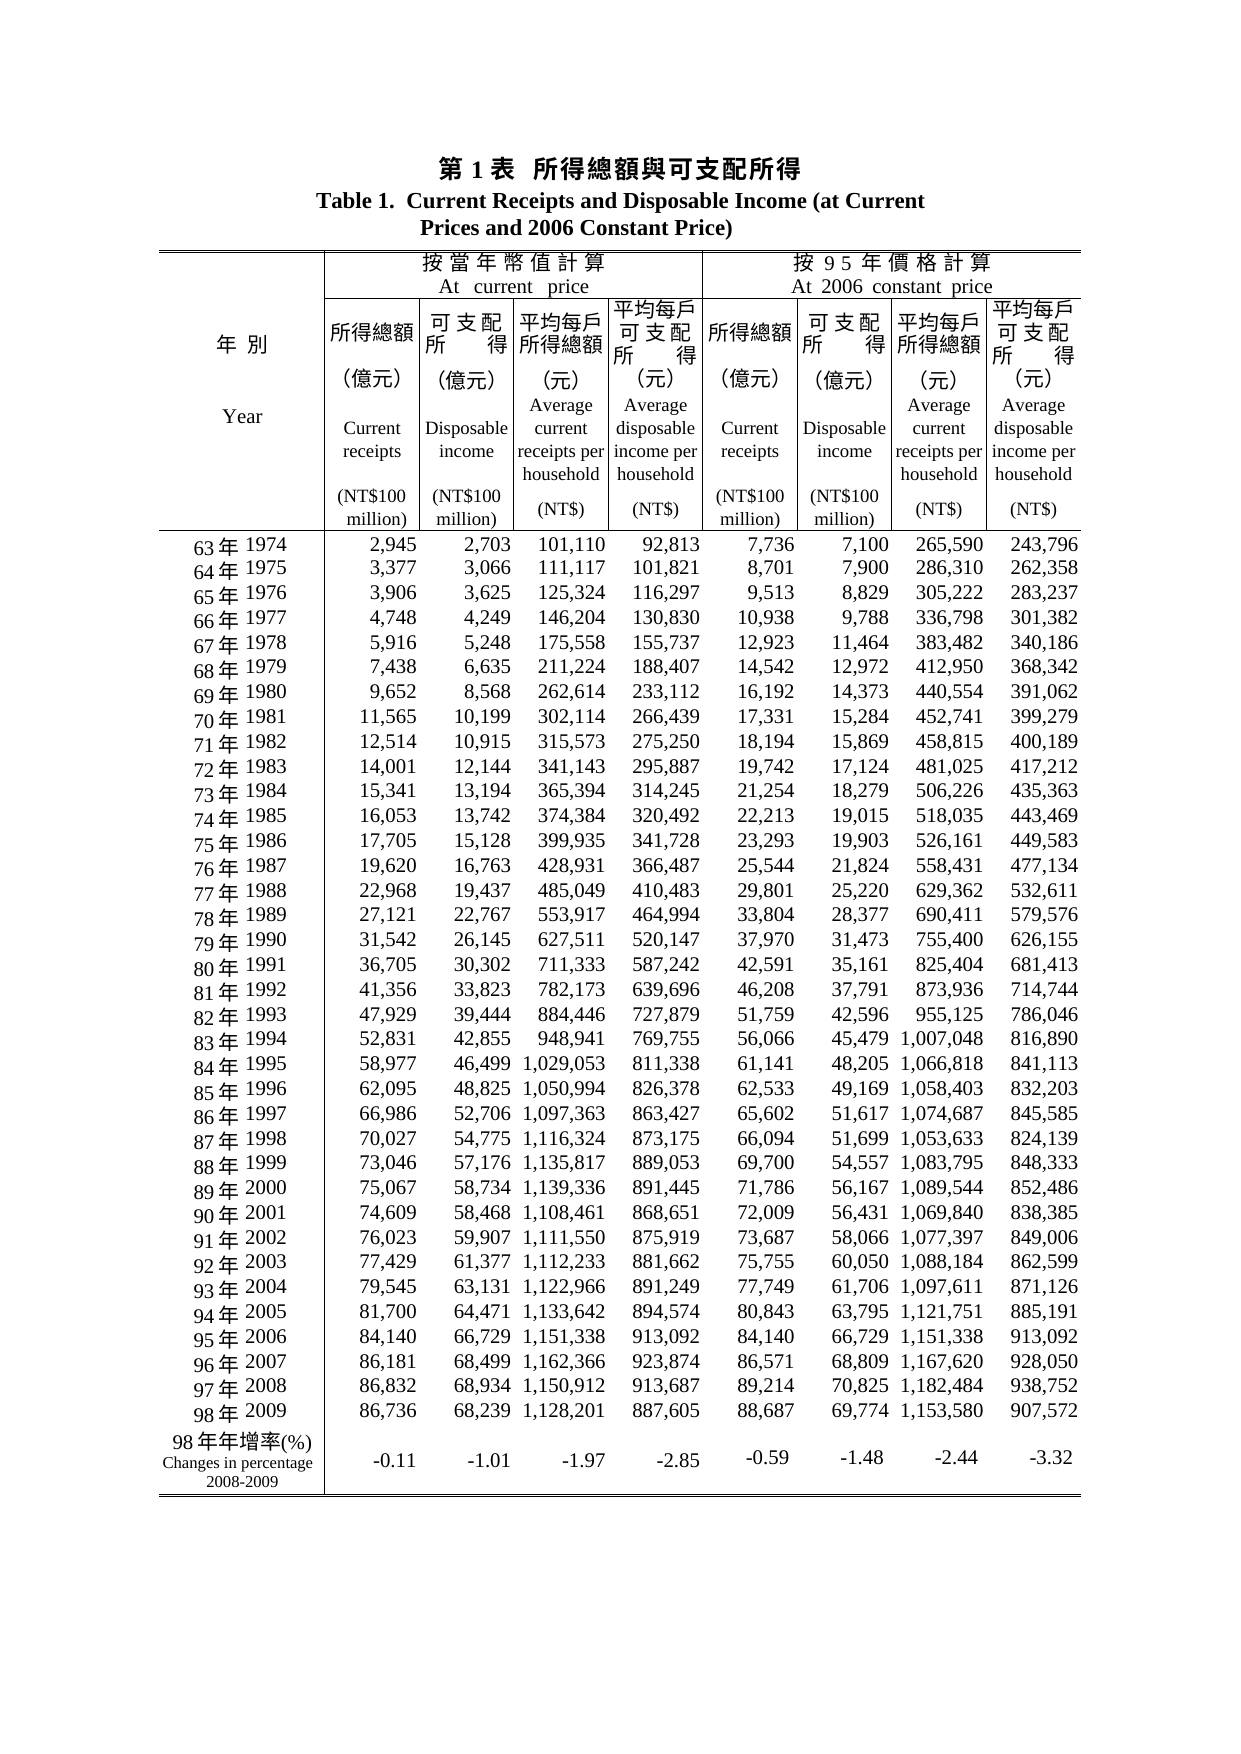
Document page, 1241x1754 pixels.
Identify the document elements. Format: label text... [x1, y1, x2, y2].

table_cell 69,700 [703, 1150, 797, 1175]
table_cell 78年 [159, 902, 242, 927]
table_cell 452,741 [892, 704, 986, 729]
table_cell 86年 [159, 1101, 242, 1125]
table_cell 72年 [159, 754, 242, 778]
table_cell 28,377 [797, 902, 892, 927]
table_cell 18,194 [703, 729, 797, 753]
table_cell 891,445 [608, 1175, 703, 1200]
table_cell 881,662 [608, 1249, 703, 1274]
table_cell 10,915 [419, 729, 514, 753]
table_cell 7,438 [325, 654, 419, 679]
table_cell 31,473 [797, 927, 892, 952]
table_cell [325, 1423, 419, 1435]
table_cell 887,605 [608, 1398, 703, 1423]
table_cell 9,788 [797, 605, 892, 629]
table_cell 88年 [159, 1150, 242, 1175]
table_cell 2007 [242, 1349, 324, 1373]
table_cell 12,514 [325, 729, 419, 753]
table_cell 98年年增率(%) Changes in percentage 2008-2009 [159, 1435, 324, 1494]
table_cell 2000 [242, 1175, 324, 1200]
table_cell 889,053 [608, 1150, 703, 1175]
table_cell 485,049 [514, 878, 608, 902]
table_cell 1992 [242, 977, 324, 1001]
table_cell 63,131 [419, 1274, 514, 1299]
table_cell 平均每戶所得總額 （元） [892, 299, 986, 393]
table_cell 1,116,324 [514, 1125, 608, 1150]
table_cell 873,936 [892, 977, 986, 1001]
table_cell 188,407 [608, 654, 703, 679]
table_cell 10,938 [703, 605, 797, 629]
table_cell 1979 [242, 654, 324, 679]
table_cell 558,431 [892, 853, 986, 877]
table_cell 所得總額 （億元） [703, 299, 797, 393]
table_cell 7,100 [797, 531, 892, 555]
table_cell 913,092 [608, 1324, 703, 1348]
table_cell 1,083,795 [892, 1150, 986, 1175]
table_cell 13,194 [419, 778, 514, 803]
table_cell 58,066 [797, 1225, 892, 1249]
table_cell 48,825 [419, 1076, 514, 1101]
table_cell 79年 [159, 927, 242, 952]
table_cell 714,744 [986, 977, 1081, 1001]
table_cell [797, 1423, 892, 1435]
table_cell [159, 1423, 242, 1435]
table_cell -2.44 [892, 1435, 986, 1494]
table_cell 891,249 [608, 1274, 703, 1299]
table_cell 873,175 [608, 1125, 703, 1150]
table_cell 340,186 [986, 630, 1081, 654]
table_cell 9,652 [325, 679, 419, 704]
table_cell 52,831 [325, 1026, 419, 1051]
table_cell 1977 [242, 605, 324, 629]
table_cell Disposable income (NT$100 million) [798, 393, 891, 530]
table_cell 435,363 [986, 778, 1081, 803]
table_cell 2004 [242, 1274, 324, 1299]
table_cell 627,511 [514, 927, 608, 952]
table_cell 64,471 [419, 1299, 514, 1324]
table_cell 400,189 [986, 729, 1081, 753]
table_cell 1974 [242, 531, 324, 555]
table_cell 1,122,966 [514, 1274, 608, 1299]
table_cell 72,009 [703, 1200, 797, 1224]
table_cell 458,815 [892, 729, 986, 753]
table_cell 1,074,687 [892, 1101, 986, 1125]
table_cell 8,568 [419, 679, 514, 704]
table_cell 302,114 [514, 704, 608, 729]
table_cell 711,333 [514, 952, 608, 977]
table_cell 1,088,184 [892, 1249, 986, 1274]
table_cell 626,155 [986, 927, 1081, 952]
table_cell 17,331 [703, 704, 797, 729]
table_cell 98年 [159, 1398, 242, 1423]
table_cell 1985 [242, 803, 324, 828]
table_cell 14,373 [797, 679, 892, 704]
table_cell 520,147 [608, 927, 703, 952]
table_cell 1,162,366 [514, 1349, 608, 1373]
table_cell 68,934 [419, 1373, 514, 1398]
table_cell 1,167,620 [892, 1349, 986, 1373]
table_cell 913,092 [986, 1324, 1081, 1348]
table_cell 4,249 [419, 605, 514, 629]
table_cell 可 支 配所 得 （億元） [798, 299, 891, 393]
table_cell 46,208 [703, 977, 797, 1001]
table_cell 66年 [159, 605, 242, 629]
table_cell 30,302 [419, 952, 514, 977]
table_cell 826,378 [608, 1076, 703, 1101]
table_cell 按當年幣值計算 At current price [325, 253, 702, 298]
table_cell 862,599 [986, 1249, 1081, 1274]
table_cell 81,700 [325, 1299, 419, 1324]
table_cell 36,705 [325, 952, 419, 977]
table_cell 1,053,633 [892, 1125, 986, 1150]
table_cell 76,023 [325, 1225, 419, 1249]
table_cell -2.85 [608, 1435, 703, 1494]
table_cell 368,342 [986, 654, 1081, 679]
table_cell Current receipts (NT$100 million) [703, 393, 797, 530]
table_cell 399,279 [986, 704, 1081, 729]
table_cell 786,046 [986, 1001, 1081, 1026]
table_cell 77,749 [703, 1274, 797, 1299]
table_header 第1表 所得總額與可支配所得 [159, 150, 1081, 187]
table_cell 60,050 [797, 1249, 892, 1274]
table_cell 838,385 [986, 1200, 1081, 1224]
table_cell 481,025 [892, 754, 986, 778]
table_cell 1988 [242, 878, 324, 902]
table_cell 1980 [242, 679, 324, 704]
table_cell 88,687 [703, 1398, 797, 1423]
table_cell Disposable income (NT$100 million) [420, 393, 513, 530]
table_cell 84年 [159, 1051, 242, 1076]
table_cell 3,066 [419, 555, 514, 580]
table_cell 82年 [159, 1001, 242, 1026]
table_cell 1976 [242, 580, 324, 605]
table_cell 3,377 [325, 555, 419, 580]
table_cell 283,237 [986, 580, 1081, 605]
table_cell 948,941 [514, 1026, 608, 1051]
table_cell 1,069,840 [892, 1200, 986, 1224]
table_cell 2006 [242, 1324, 324, 1348]
table_cell 83年 [159, 1026, 242, 1051]
table_cell 15,341 [325, 778, 419, 803]
table_cell 61,141 [703, 1051, 797, 1076]
table_cell [892, 1423, 986, 1435]
table_cell 80年 [159, 952, 242, 977]
table_cell 443,469 [986, 803, 1081, 828]
table_cell 69,774 [797, 1398, 892, 1423]
table_cell 383,482 [892, 630, 986, 654]
table_cell 86,571 [703, 1349, 797, 1373]
table_cell 579,576 [986, 902, 1081, 927]
table_cell 727,879 [608, 1001, 703, 1026]
table_cell 913,687 [608, 1373, 703, 1398]
table_cell 506,226 [892, 778, 986, 803]
table_cell 211,224 [514, 654, 608, 679]
table_cell 440,554 [892, 679, 986, 704]
table_cell 639,696 [608, 977, 703, 1001]
table_cell 16,053 [325, 803, 419, 828]
table_cell 412,950 [892, 654, 986, 679]
table_cell 1983 [242, 754, 324, 778]
table_cell 73,687 [703, 1225, 797, 1249]
table_cell 12,923 [703, 630, 797, 654]
table_cell 25,544 [703, 853, 797, 877]
table_cell 51,759 [703, 1001, 797, 1026]
table_cell 1,097,611 [892, 1274, 986, 1299]
table_cell 70,027 [325, 1125, 419, 1150]
table_cell 1,029,053 [514, 1051, 608, 1076]
table_cell 449,583 [986, 828, 1081, 853]
table_cell 63,795 [797, 1299, 892, 1324]
table_cell 77年 [159, 878, 242, 902]
table_cell 681,413 [986, 952, 1081, 977]
table_cell 1,077,397 [892, 1225, 986, 1249]
table_cell 42,591 [703, 952, 797, 977]
table_cell 1,112,233 [514, 1249, 608, 1274]
table_cell 12,144 [419, 754, 514, 778]
table_cell 374,384 [514, 803, 608, 828]
table_cell 391,062 [986, 679, 1081, 704]
table_cell 可 支 配所 得 （億元） [420, 299, 513, 393]
table_cell 399,935 [514, 828, 608, 853]
table_cell 15,284 [797, 704, 892, 729]
table_cell 7,736 [703, 531, 797, 555]
table_cell -0.11 [325, 1435, 419, 1494]
table_cell 59,907 [419, 1225, 514, 1249]
table_cell 1982 [242, 729, 324, 753]
table_cell 7,900 [797, 555, 892, 580]
table_cell 25,220 [797, 878, 892, 902]
table_cell 1,139,336 [514, 1175, 608, 1200]
table_cell -0.59 [703, 1435, 797, 1494]
table_cell 29,801 [703, 878, 797, 902]
table_cell 410,483 [608, 878, 703, 902]
table_cell 365,394 [514, 778, 608, 803]
table_cell 2002 [242, 1225, 324, 1249]
table_cell 22,968 [325, 878, 419, 902]
table_cell [159, 253, 324, 298]
table_cell 1991 [242, 952, 324, 977]
table_cell [514, 1423, 608, 1435]
table_cell 1,135,817 [514, 1150, 608, 1175]
table_cell 31,542 [325, 927, 419, 952]
table_cell 175,558 [514, 630, 608, 654]
table_cell 66,729 [419, 1324, 514, 1348]
table_cell 年 別 [159, 298, 324, 393]
table_cell 19,437 [419, 878, 514, 902]
table_cell 1990 [242, 927, 324, 952]
table_cell 37,970 [703, 927, 797, 952]
table_cell 825,404 [892, 952, 986, 977]
table_cell 16,763 [419, 853, 514, 877]
table_cell 875,919 [608, 1225, 703, 1249]
table_cell 17,705 [325, 828, 419, 853]
table_cell 526,161 [892, 828, 986, 853]
table_cell 101,821 [608, 555, 703, 580]
table_cell 518,035 [892, 803, 986, 828]
table_cell 75,067 [325, 1175, 419, 1200]
table_cell 11,565 [325, 704, 419, 729]
table_cell 41,356 [325, 977, 419, 1001]
table_cell 6,635 [419, 654, 514, 679]
table_cell 301,382 [986, 605, 1081, 629]
table_cell 42,596 [797, 1001, 892, 1026]
table_cell 9,513 [703, 580, 797, 605]
table_cell 平均每戶可 支 配所 得 （元） [609, 299, 702, 393]
table_cell 243,796 [986, 531, 1081, 555]
table_cell 341,143 [514, 754, 608, 778]
table_cell 62,533 [703, 1076, 797, 1101]
table_cell 871,126 [986, 1274, 1081, 1299]
table_cell 314,245 [608, 778, 703, 803]
table_cell 428,931 [514, 853, 608, 877]
table_cell 690,411 [892, 902, 986, 927]
table_cell 58,468 [419, 1200, 514, 1224]
table_cell -1.97 [514, 1435, 608, 1494]
table_cell 26,145 [419, 927, 514, 952]
table_cell 96年 [159, 1349, 242, 1373]
table_cell 8,701 [703, 555, 797, 580]
table_cell 80,843 [703, 1299, 797, 1324]
table_cell 12,972 [797, 654, 892, 679]
table_cell 101,110 [514, 531, 608, 555]
table_cell 58,734 [419, 1175, 514, 1200]
table_cell 868,651 [608, 1200, 703, 1224]
table_cell 84,140 [703, 1324, 797, 1348]
table_cell 37,791 [797, 977, 892, 1001]
table_cell 2003 [242, 1249, 324, 1274]
table_cell 85年 [159, 1076, 242, 1101]
table_cell 417,212 [986, 754, 1081, 778]
table_cell 1,121,751 [892, 1299, 986, 1324]
table_cell 74,609 [325, 1200, 419, 1224]
table_cell 146,204 [514, 605, 608, 629]
table_cell 按95年價格計算 At 2006 constant price [703, 253, 1081, 298]
table_cell -1.48 [797, 1435, 892, 1494]
table_cell 286,310 [892, 555, 986, 580]
table_cell 1,089,544 [892, 1175, 986, 1200]
table_cell 66,986 [325, 1101, 419, 1125]
table_cell 84,140 [325, 1324, 419, 1348]
table_cell 81年 [159, 977, 242, 1001]
table_cell 4,748 [325, 605, 419, 629]
table_cell 841,113 [986, 1051, 1081, 1076]
table_cell [986, 1423, 1081, 1435]
table_cell 87年 [159, 1125, 242, 1150]
table_cell [703, 1423, 797, 1435]
table_cell 341,728 [608, 828, 703, 853]
table_cell 19,903 [797, 828, 892, 853]
table_cell 262,358 [986, 555, 1081, 580]
table_cell 1,153,580 [892, 1398, 986, 1423]
table_cell 92,813 [608, 531, 703, 555]
table_cell 295,887 [608, 754, 703, 778]
table_cell Current receipts (NT$100 million) [325, 393, 419, 530]
table_cell [419, 1423, 514, 1435]
table_cell 2008 [242, 1373, 324, 1398]
table_cell 93年 [159, 1274, 242, 1299]
table_cell 61,377 [419, 1249, 514, 1274]
table_cell 1997 [242, 1101, 324, 1125]
table_cell Average current receipts per household (NT$) [892, 393, 986, 530]
table_cell 832,203 [986, 1076, 1081, 1101]
table_cell 58,977 [325, 1051, 419, 1076]
table_cell 27,121 [325, 902, 419, 927]
table_cell 1,050,994 [514, 1076, 608, 1101]
table_cell 266,439 [608, 704, 703, 729]
table_cell 366,487 [608, 853, 703, 877]
table_cell Table 1. Current Receipts and Disposable Income (at Current Prices and 2006 Constant Price) [159, 188, 1081, 250]
table_cell 1999 [242, 1150, 324, 1175]
table_cell 16,192 [703, 679, 797, 704]
table_cell 845,585 [986, 1101, 1081, 1125]
table_cell 2009 [242, 1398, 324, 1423]
table_cell 71,786 [703, 1175, 797, 1200]
table_cell 33,804 [703, 902, 797, 927]
table_cell 111,117 [514, 555, 608, 580]
table_cell 1978 [242, 630, 324, 654]
table_cell 265,590 [892, 531, 986, 555]
table_cell 89年 [159, 1175, 242, 1200]
table_cell 73年 [159, 778, 242, 803]
table_cell 65年 [159, 580, 242, 605]
table_cell 66,094 [703, 1125, 797, 1150]
table_cell 1989 [242, 902, 324, 927]
table_cell 629,362 [892, 878, 986, 902]
table_cell 2,945 [325, 531, 419, 555]
table_cell 86,832 [325, 1373, 419, 1398]
table_cell 75年 [159, 828, 242, 853]
table_cell 54,775 [419, 1125, 514, 1150]
table_cell 86,736 [325, 1398, 419, 1423]
table_cell 1984 [242, 778, 324, 803]
table_cell 14,542 [703, 654, 797, 679]
table_cell 51,617 [797, 1101, 892, 1125]
table_cell 56,431 [797, 1200, 892, 1224]
table_cell 2001 [242, 1200, 324, 1224]
table_cell 848,333 [986, 1150, 1081, 1175]
table_cell 320,492 [608, 803, 703, 828]
table_cell 70年 [159, 704, 242, 729]
table_cell 39,444 [419, 1001, 514, 1026]
table_cell 1,133,642 [514, 1299, 608, 1324]
table_cell 1,097,363 [514, 1101, 608, 1125]
table_cell 14,001 [325, 754, 419, 778]
table_cell 61,706 [797, 1274, 892, 1299]
table_cell 923,874 [608, 1349, 703, 1373]
table_cell 75,755 [703, 1249, 797, 1274]
table_cell 33,823 [419, 977, 514, 1001]
table_cell 71年 [159, 729, 242, 753]
table_cell 64年 [159, 555, 242, 580]
table_cell 68,499 [419, 1349, 514, 1373]
table_cell 1,182,484 [892, 1373, 986, 1398]
table_cell 849,006 [986, 1225, 1081, 1249]
table_cell 平均每戶所得總額 （元） [514, 299, 608, 393]
table_cell 95年 [159, 1324, 242, 1348]
table_cell 894,574 [608, 1299, 703, 1324]
table_cell 811,338 [608, 1051, 703, 1076]
table_cell 1994 [242, 1026, 324, 1051]
table_cell 1998 [242, 1125, 324, 1150]
table_cell 130,830 [608, 605, 703, 629]
table_cell Average disposable income per household (NT$) [987, 393, 1081, 530]
table_cell 1,007,048 [892, 1026, 986, 1051]
table_cell 57,176 [419, 1150, 514, 1175]
table_cell 54,557 [797, 1150, 892, 1175]
table_cell 1,151,338 [514, 1324, 608, 1348]
table_cell 336,798 [892, 605, 986, 629]
table_cell 67年 [159, 630, 242, 654]
table_cell 464,994 [608, 902, 703, 927]
table_cell -1.01 [419, 1435, 514, 1494]
table_cell 89,214 [703, 1373, 797, 1398]
table_cell 63年 [159, 531, 242, 555]
table_cell 69年 [159, 679, 242, 704]
table_cell 305,222 [892, 580, 986, 605]
table_cell Average disposable income per household (NT$) [609, 393, 702, 530]
table_cell 553,917 [514, 902, 608, 927]
table_cell 852,486 [986, 1175, 1081, 1200]
table_cell 1,108,461 [514, 1200, 608, 1224]
table_cell 94年 [159, 1299, 242, 1324]
table_cell 125,324 [514, 580, 608, 605]
table_cell 18,279 [797, 778, 892, 803]
table_cell 22,213 [703, 803, 797, 828]
table_cell 13,742 [419, 803, 514, 828]
table_cell 19,015 [797, 803, 892, 828]
table_cell 90年 [159, 1200, 242, 1224]
table_cell 824,139 [986, 1125, 1081, 1150]
table_cell 68,239 [419, 1398, 514, 1423]
table_cell 65,602 [703, 1101, 797, 1125]
table_cell 587,242 [608, 952, 703, 977]
table_cell 86,181 [325, 1349, 419, 1373]
table_cell 1995 [242, 1051, 324, 1076]
table_cell 35,161 [797, 952, 892, 977]
table_cell [242, 1423, 324, 1435]
table_cell 1,151,338 [892, 1324, 986, 1348]
table_cell 938,752 [986, 1373, 1081, 1398]
table_cell 2,703 [419, 531, 514, 555]
table_cell 233,112 [608, 679, 703, 704]
table_cell 47,929 [325, 1001, 419, 1026]
table_cell 816,890 [986, 1026, 1081, 1051]
table_cell 70,825 [797, 1373, 892, 1398]
table_cell 62,095 [325, 1076, 419, 1101]
table_cell 1975 [242, 555, 324, 580]
table_cell 19,620 [325, 853, 419, 877]
table_cell 92年 [159, 1249, 242, 1274]
table_cell 907,572 [986, 1398, 1081, 1423]
table_cell 863,427 [608, 1101, 703, 1125]
table_cell 8,829 [797, 580, 892, 605]
table_cell 76年 [159, 853, 242, 877]
table_cell 21,254 [703, 778, 797, 803]
table_cell 1996 [242, 1076, 324, 1101]
table_cell 91年 [159, 1225, 242, 1249]
table_cell 66,729 [797, 1324, 892, 1348]
table_cell 928,050 [986, 1349, 1081, 1373]
table_cell 74年 [159, 803, 242, 828]
table_cell 23,293 [703, 828, 797, 853]
table_cell 5,248 [419, 630, 514, 654]
table_cell 42,855 [419, 1026, 514, 1051]
table_cell 68年 [159, 654, 242, 679]
table_cell Average current receipts per household (NT$) [514, 393, 608, 530]
table_cell 769,755 [608, 1026, 703, 1051]
table_cell 79,545 [325, 1274, 419, 1299]
table_cell 56,066 [703, 1026, 797, 1051]
table_cell 3,906 [325, 580, 419, 605]
table_cell 21,824 [797, 853, 892, 877]
table_cell 51,699 [797, 1125, 892, 1150]
table_cell 955,125 [892, 1001, 986, 1026]
table_cell 10,199 [419, 704, 514, 729]
table_cell 3,625 [419, 580, 514, 605]
table_cell 275,250 [608, 729, 703, 753]
table_cell 所得總額 （億元） [325, 299, 419, 393]
table_cell 15,869 [797, 729, 892, 753]
table_cell 48,205 [797, 1051, 892, 1076]
table_cell 22,767 [419, 902, 514, 927]
table_cell 97年 [159, 1373, 242, 1398]
table_cell 884,446 [514, 1001, 608, 1026]
table_cell 1,150,912 [514, 1373, 608, 1398]
table_cell 755,400 [892, 927, 986, 952]
table_cell 17,124 [797, 754, 892, 778]
table_cell Year [159, 393, 324, 530]
table_cell 262,614 [514, 679, 608, 704]
table_cell [608, 1423, 703, 1435]
table_cell 1,128,201 [514, 1398, 608, 1423]
table_cell 56,167 [797, 1175, 892, 1200]
table_cell 782,173 [514, 977, 608, 1001]
table_cell 1,066,818 [892, 1051, 986, 1076]
table_cell 49,169 [797, 1076, 892, 1101]
table_cell 11,464 [797, 630, 892, 654]
table_cell 477,134 [986, 853, 1081, 877]
table_cell 1981 [242, 704, 324, 729]
table_cell 532,611 [986, 878, 1081, 902]
table_cell 155,737 [608, 630, 703, 654]
table_cell 15,128 [419, 828, 514, 853]
table_cell 885,191 [986, 1299, 1081, 1324]
table_cell 2005 [242, 1299, 324, 1324]
table_cell 73,046 [325, 1150, 419, 1175]
table_cell 315,573 [514, 729, 608, 753]
table_cell 1987 [242, 853, 324, 877]
table_cell 45,479 [797, 1026, 892, 1051]
table_cell 68,809 [797, 1349, 892, 1373]
table_cell -3.32 [986, 1435, 1081, 1494]
table_cell 46,499 [419, 1051, 514, 1076]
table_cell 1986 [242, 828, 324, 853]
table_cell 1,058,403 [892, 1076, 986, 1101]
table_cell 平均每戶可 支 配所 得 （元） [987, 299, 1081, 393]
table_cell 1993 [242, 1001, 324, 1026]
table_cell 19,742 [703, 754, 797, 778]
table_cell 52,706 [419, 1101, 514, 1125]
table_cell 5,916 [325, 630, 419, 654]
table_cell 116,297 [608, 580, 703, 605]
table_cell 77,429 [325, 1249, 419, 1274]
table_cell 1,111,550 [514, 1225, 608, 1249]
